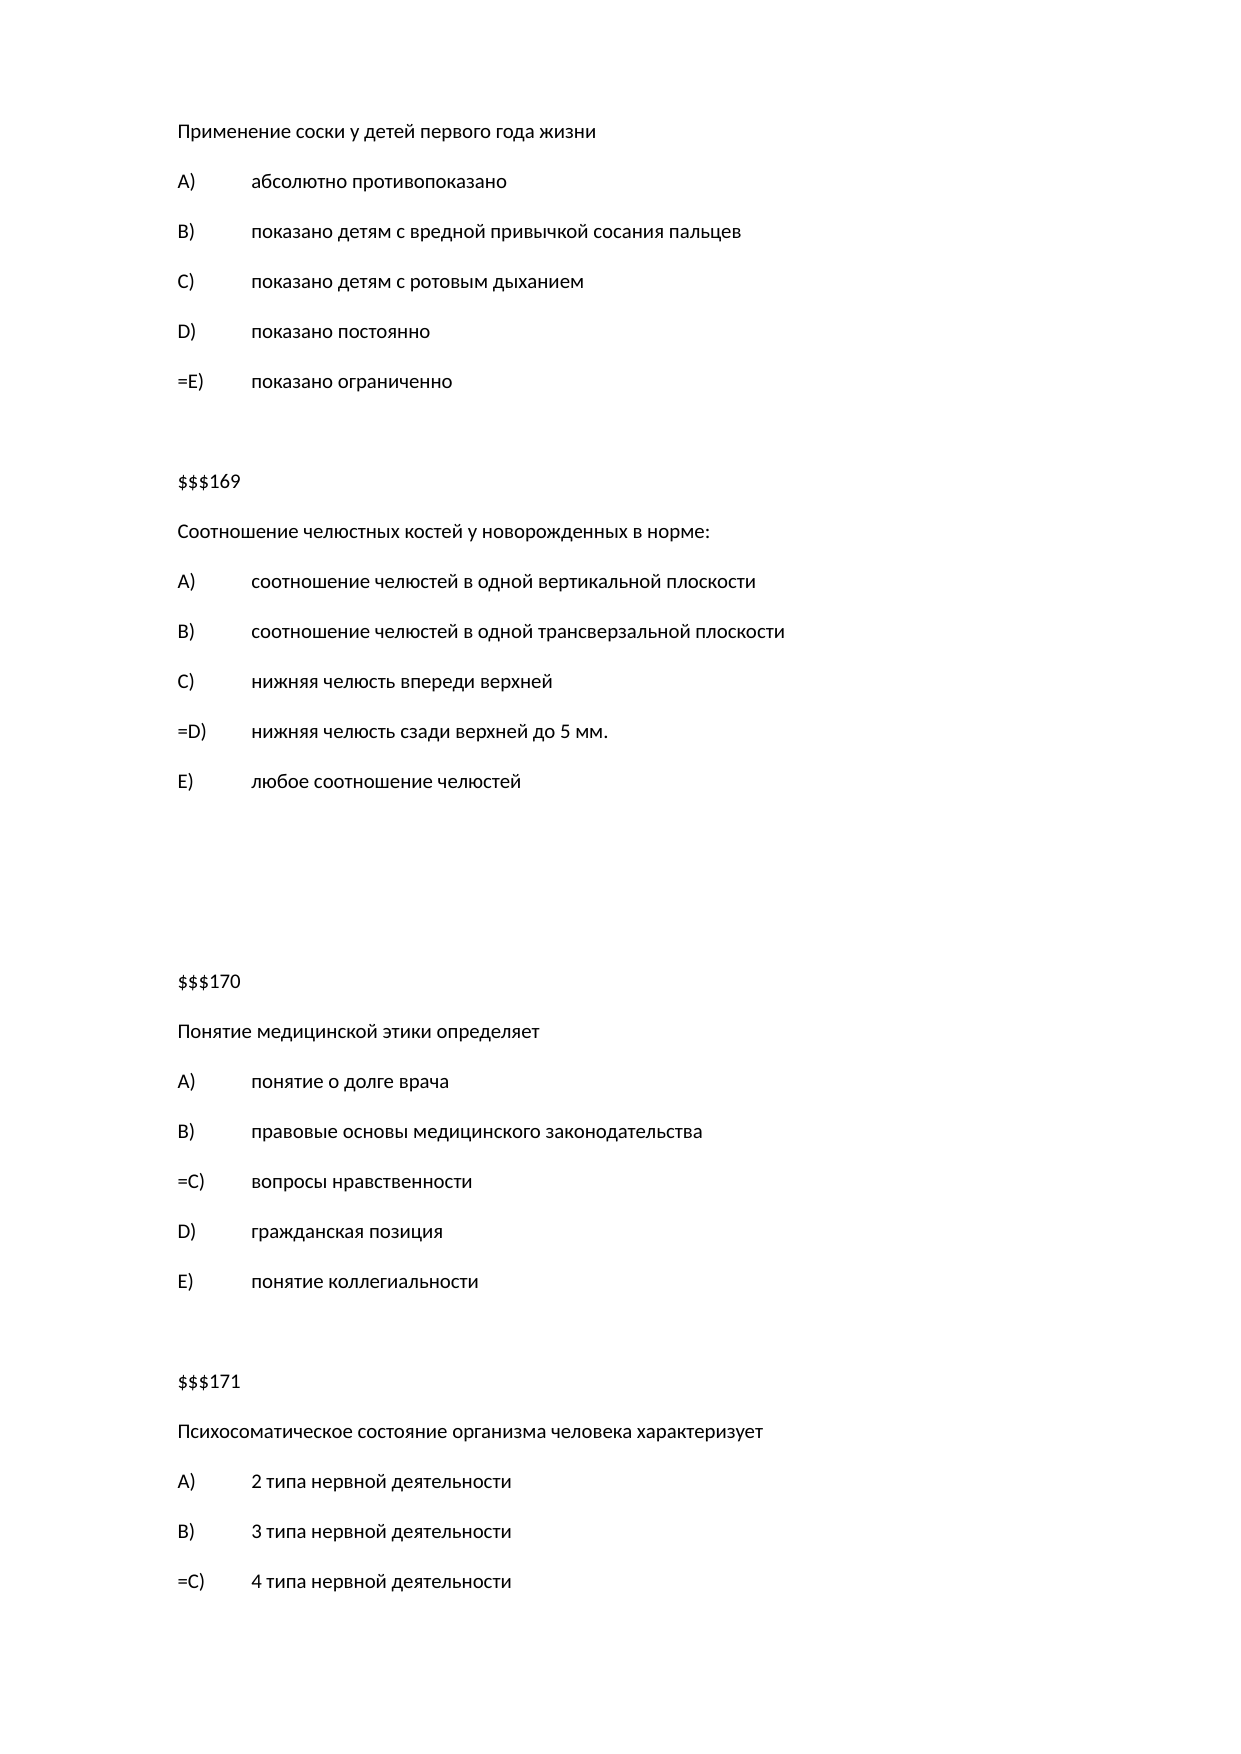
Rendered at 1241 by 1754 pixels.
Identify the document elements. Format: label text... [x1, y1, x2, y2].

text E) любое соотношение челюстей [177, 768, 1152, 793]
text B) правовые основы медицинского законодательства [177, 1118, 1152, 1143]
text D) гражданская позиция [177, 1218, 1152, 1243]
text B) 3 типа нервной деятельности [177, 1518, 1152, 1543]
text $$$169 [177, 468, 1152, 493]
text Понятие медицинской этики определяет [177, 1018, 1152, 1043]
text Соотношение челюстных костей у новорожденных в норме: [177, 518, 1152, 543]
text E) понятие коллегиальности [177, 1268, 1152, 1293]
text A) понятие о долге врача [177, 1068, 1152, 1093]
text D) показано постоянно [177, 318, 1152, 343]
text =C) 4 типа нервной деятельности [177, 1568, 1152, 1593]
text A) абсолютно противопоказано [177, 168, 1152, 193]
text C) показано детям с ротовым дыханием [177, 268, 1152, 293]
text B) показано детям с вредной привычкой сосания пальцев [177, 218, 1152, 243]
text A) 2 типа нервной деятельности [177, 1468, 1152, 1493]
text Применение соски у детей первого года жизни [177, 118, 1152, 143]
text B) соотношение челюстей в одной трансверзальной плоскости [177, 618, 1152, 643]
text =C) вопросы нравственности [177, 1168, 1152, 1193]
text $$$170 [177, 968, 1152, 993]
text C) нижняя челюсть впереди верхней [177, 668, 1152, 693]
text Психосоматическое состояние организма человека характеризует [177, 1418, 1152, 1443]
text A) соотношение челюстей в одной вертикальной плоскости [177, 568, 1152, 593]
text =D) нижняя челюсть сзади верхней до 5 мм. [177, 718, 1152, 743]
text $$$171 [177, 1368, 1152, 1393]
text =E) показано ограниченно [177, 368, 1152, 393]
